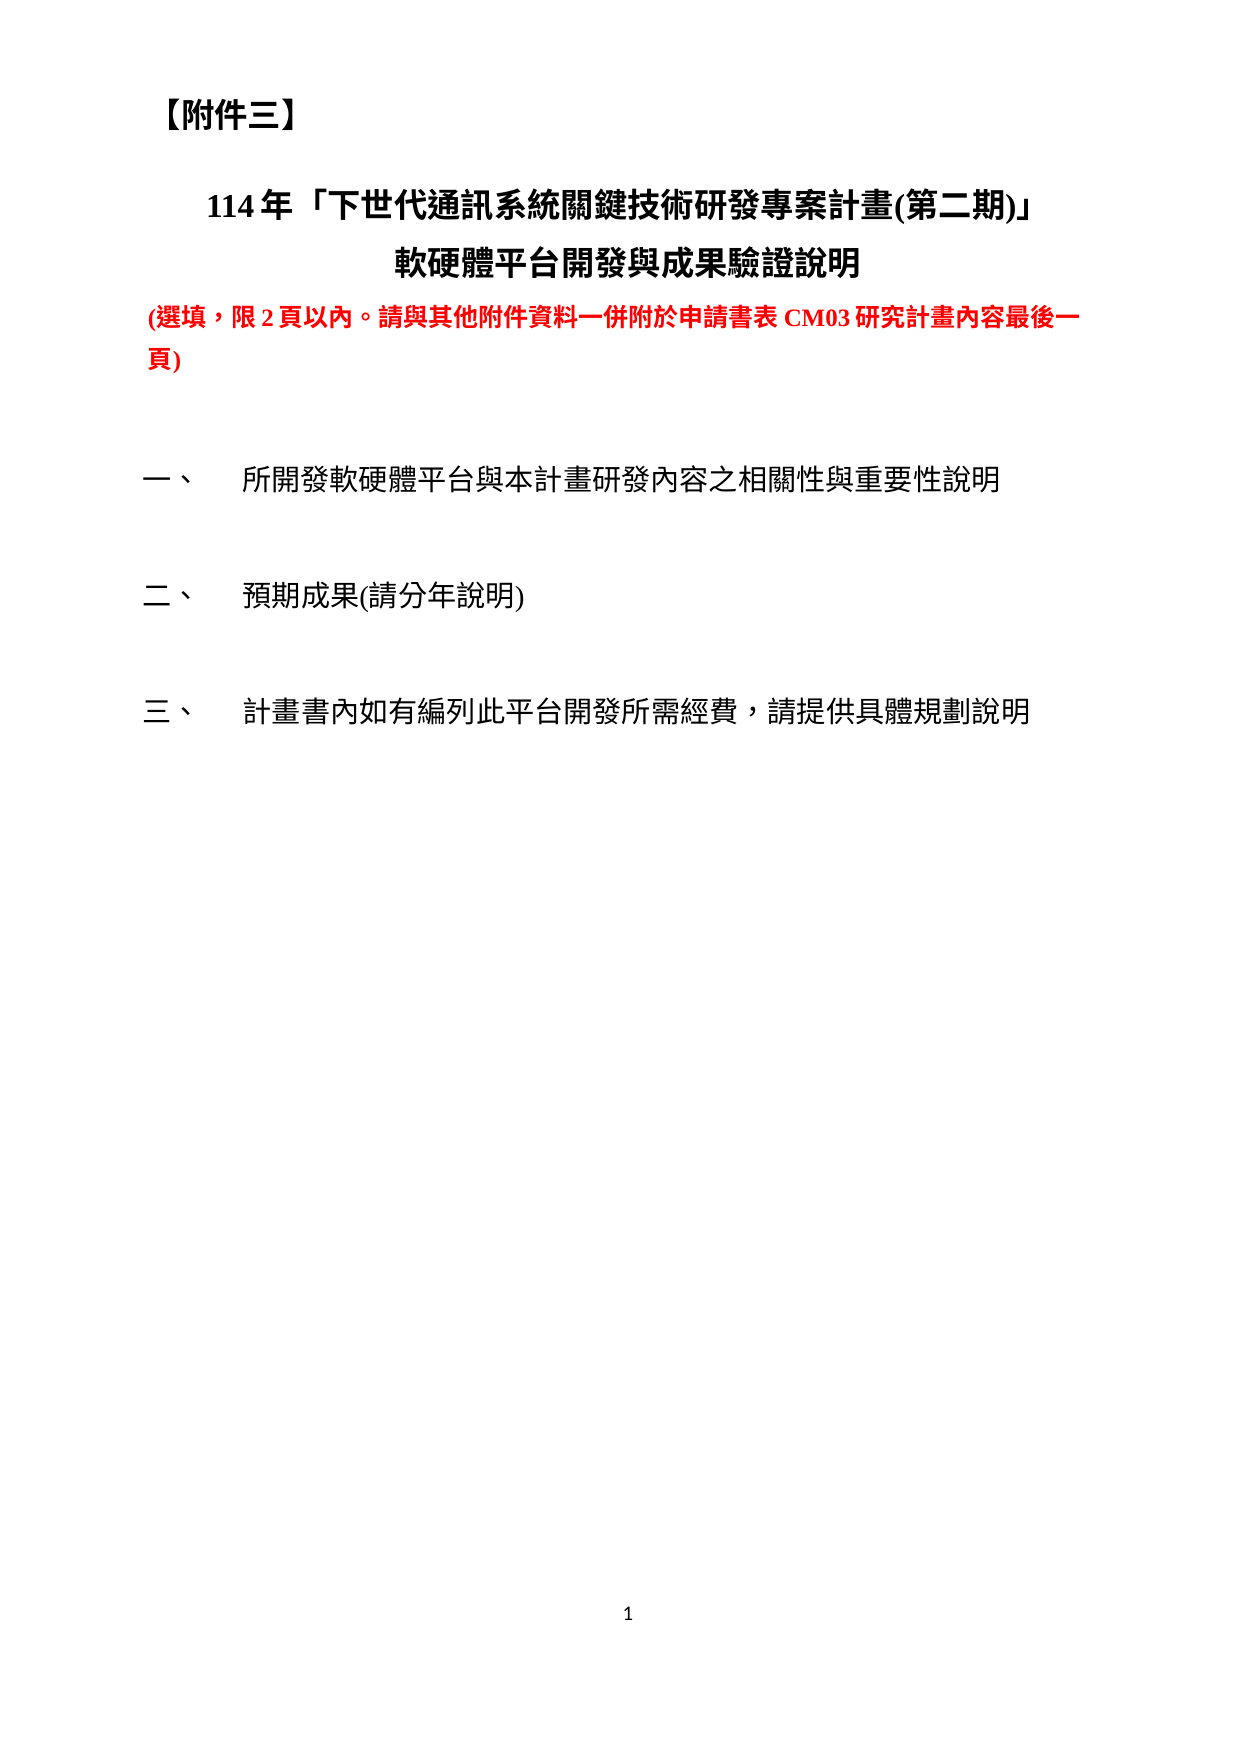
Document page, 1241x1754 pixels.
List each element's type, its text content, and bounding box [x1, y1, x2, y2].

list 所開發軟硬體平台與本計畫研發內容之相關性與重要性說明 [142, 436, 1107, 519]
text 軟硬體平台開發與成果驗證說明 [148, 237, 1107, 285]
list 預期成果(請分年說明) [142, 552, 1107, 635]
text (選填，限2頁以內。請與其他附件資料一併附於申請書表CM03研究計畫內容最後一頁) [148, 295, 1107, 378]
list 計畫書內如有編列此平台開發所需經費，請提供具體規劃說明 [142, 668, 1107, 751]
text 114年「下世代通訊系統關鍵技術研發專案計畫(第二期)」 [148, 179, 1107, 227]
